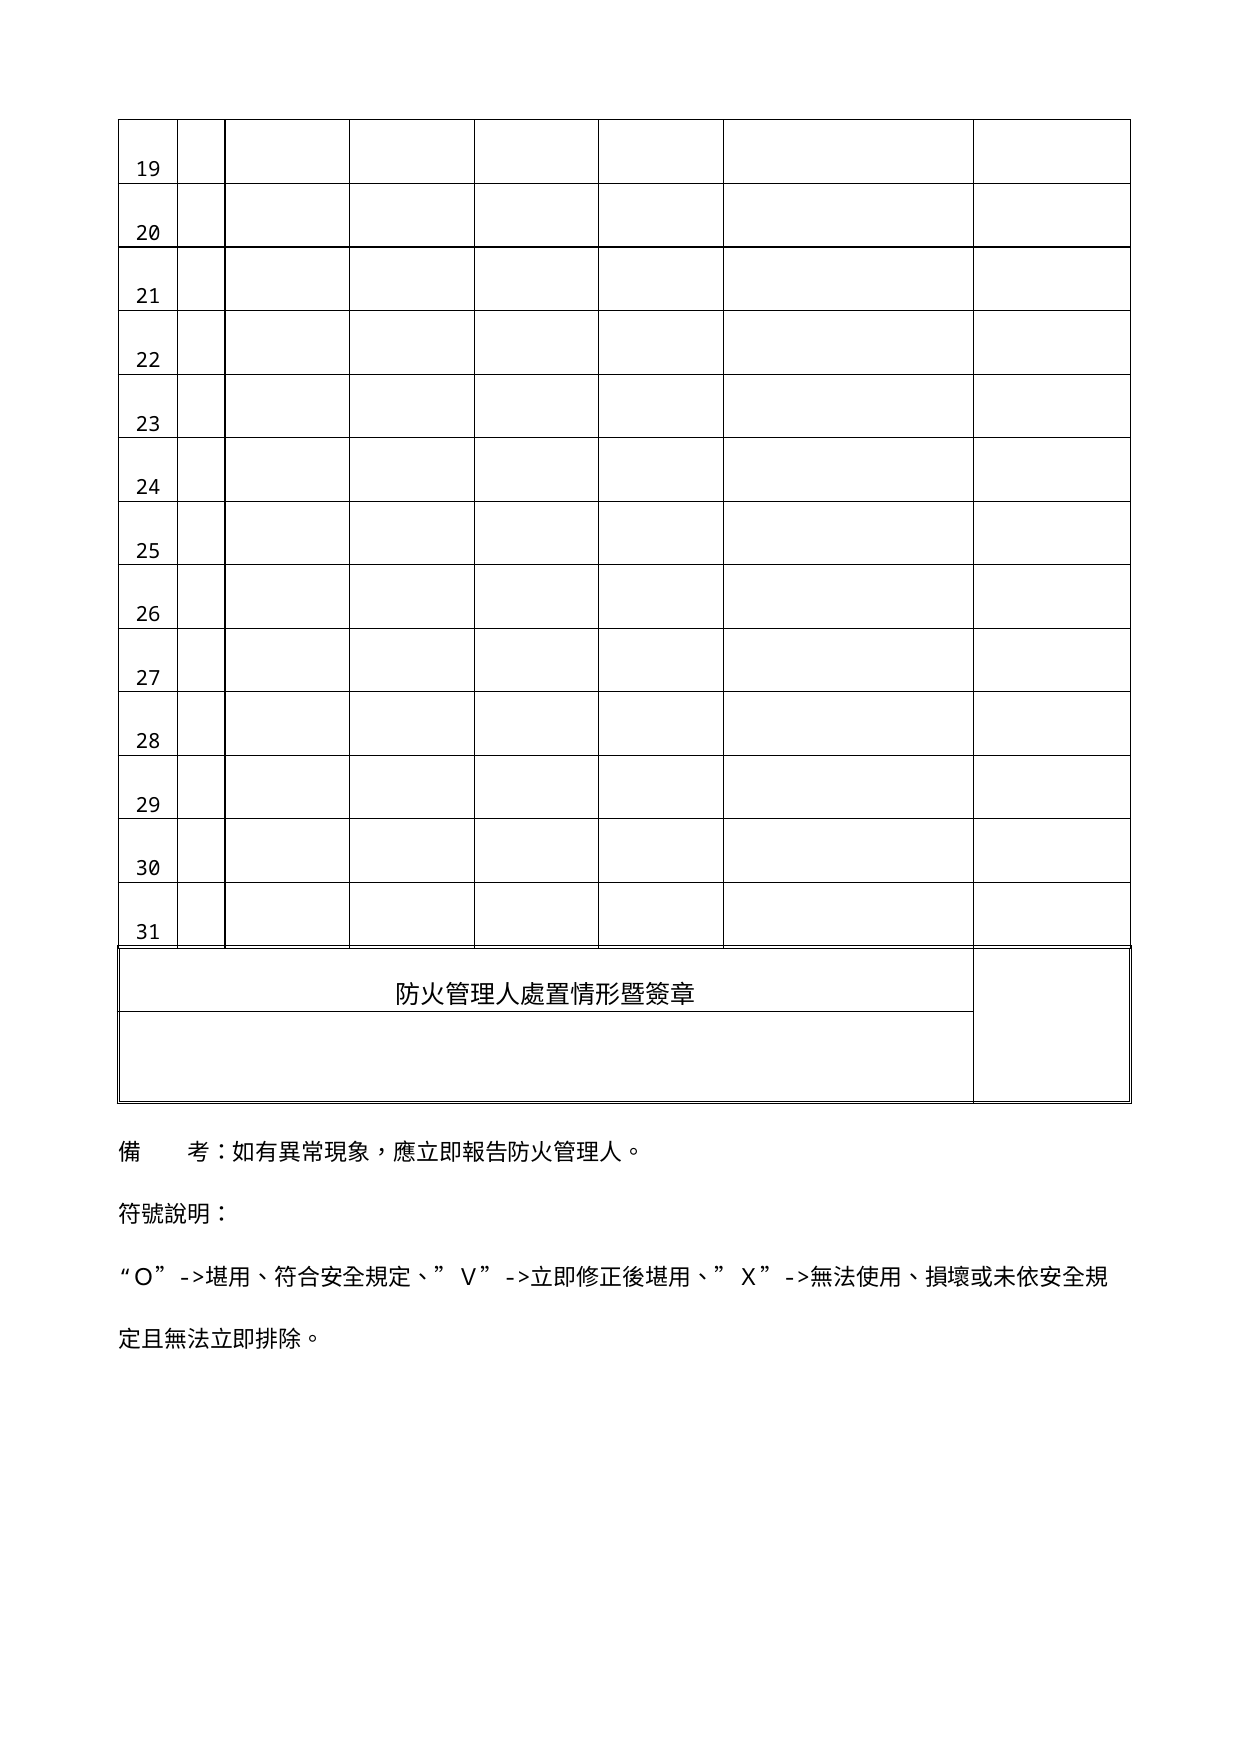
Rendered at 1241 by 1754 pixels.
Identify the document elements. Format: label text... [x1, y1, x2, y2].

table_cell [974, 692, 1130, 755]
table_cell [974, 375, 1130, 437]
table_cell [120, 1012, 973, 1101]
text 符號說明： [118, 1167, 1122, 1229]
table_cell [350, 248, 474, 310]
table_cell [178, 629, 224, 691]
table_cell [724, 184, 973, 246]
table_cell [226, 756, 349, 818]
table_cell [724, 692, 973, 755]
text “Ｏ”->堪用、符合安全規定、”Ｖ”->立即修正後堪用、”Ｘ”->無法使用、損壞或未依安全規定且無法立即排除。 [118, 1229, 1122, 1354]
table_cell [226, 883, 349, 945]
table_cell [974, 184, 1130, 246]
table_cell [599, 692, 723, 755]
table_cell [599, 629, 723, 691]
table_cell [599, 565, 723, 628]
table_cell [226, 375, 349, 437]
table_cell [475, 565, 598, 628]
table_cell [350, 375, 474, 437]
text 備 考：如有異常現象，應立即報告防火管理人。 [118, 1104, 1122, 1167]
table_cell [475, 120, 598, 183]
table_cell 30 [119, 819, 177, 882]
table_cell [350, 756, 474, 818]
table_cell 26 [119, 565, 177, 628]
table_cell [350, 565, 474, 628]
table_cell [724, 311, 973, 373]
table_cell [475, 629, 598, 691]
table_cell [178, 311, 224, 373]
table_cell [226, 311, 349, 373]
table_cell [974, 502, 1130, 564]
table_cell [226, 629, 349, 691]
table_cell [178, 565, 224, 628]
table_cell [475, 883, 598, 945]
table_cell [599, 438, 723, 501]
table_cell [974, 248, 1130, 310]
table_cell 22 [119, 311, 177, 373]
table_cell [178, 375, 224, 437]
table_cell [350, 692, 474, 755]
table_cell [350, 502, 474, 564]
table_cell [724, 438, 973, 501]
table_cell [178, 248, 224, 310]
table_cell [599, 883, 723, 945]
table_cell [724, 629, 973, 691]
table_cell 23 [119, 375, 177, 437]
table_cell [350, 819, 474, 882]
table_cell [974, 949, 1129, 1101]
table_cell [475, 756, 598, 818]
table_cell [724, 756, 973, 818]
table_cell [178, 438, 224, 501]
table_cell [226, 120, 349, 183]
table_cell [226, 565, 349, 628]
table_cell [974, 819, 1130, 882]
table_cell [599, 248, 723, 310]
table_cell 25 [119, 502, 177, 564]
table_cell [974, 120, 1130, 183]
table_cell [599, 120, 723, 183]
table_cell [178, 756, 224, 818]
table_cell [475, 184, 598, 246]
table_cell [599, 184, 723, 246]
table_cell [350, 438, 474, 501]
table_cell 21 [119, 248, 177, 310]
table_cell [350, 120, 474, 183]
table_cell [974, 883, 1130, 945]
table_cell [178, 502, 224, 564]
table_cell 31 [119, 883, 177, 945]
table_cell 19 [119, 120, 177, 183]
table_cell [599, 502, 723, 564]
table_cell [475, 502, 598, 564]
table_cell [974, 756, 1130, 818]
table_cell [724, 883, 973, 945]
table_cell [226, 692, 349, 755]
table_cell [178, 819, 224, 882]
table_cell [974, 565, 1130, 628]
table_cell 29 [119, 756, 177, 818]
table_cell [475, 311, 598, 373]
table_cell 20 [119, 184, 177, 246]
table_cell [724, 375, 973, 437]
table_cell [974, 438, 1130, 501]
table_cell [350, 629, 474, 691]
table_cell [599, 311, 723, 373]
table_cell [178, 692, 224, 755]
table_cell [226, 438, 349, 501]
table_cell 28 [119, 692, 177, 755]
table_cell [599, 375, 723, 437]
table_cell [974, 629, 1130, 691]
table_cell [475, 819, 598, 882]
table_cell [226, 819, 349, 882]
table_cell [178, 120, 224, 183]
table_cell 防火管理人處置情形暨簽章 [120, 949, 973, 1011]
table_cell 24 [119, 438, 177, 501]
table_cell [599, 756, 723, 818]
table_cell 27 [119, 629, 177, 691]
table_cell [350, 883, 474, 945]
table_cell [599, 819, 723, 882]
table_cell [226, 184, 349, 246]
table_cell [350, 311, 474, 373]
table_cell [475, 248, 598, 310]
table_cell [475, 692, 598, 755]
table_cell [226, 502, 349, 564]
table_cell [724, 819, 973, 882]
table_cell [178, 883, 224, 945]
table_cell [226, 248, 349, 310]
table_cell [724, 565, 973, 628]
table_cell [350, 184, 474, 246]
table_cell [724, 502, 973, 564]
table_cell [178, 184, 224, 246]
table_cell [724, 120, 973, 183]
table_cell [974, 311, 1130, 373]
table_cell [475, 375, 598, 437]
table_cell [724, 248, 973, 310]
table_cell [475, 438, 598, 501]
